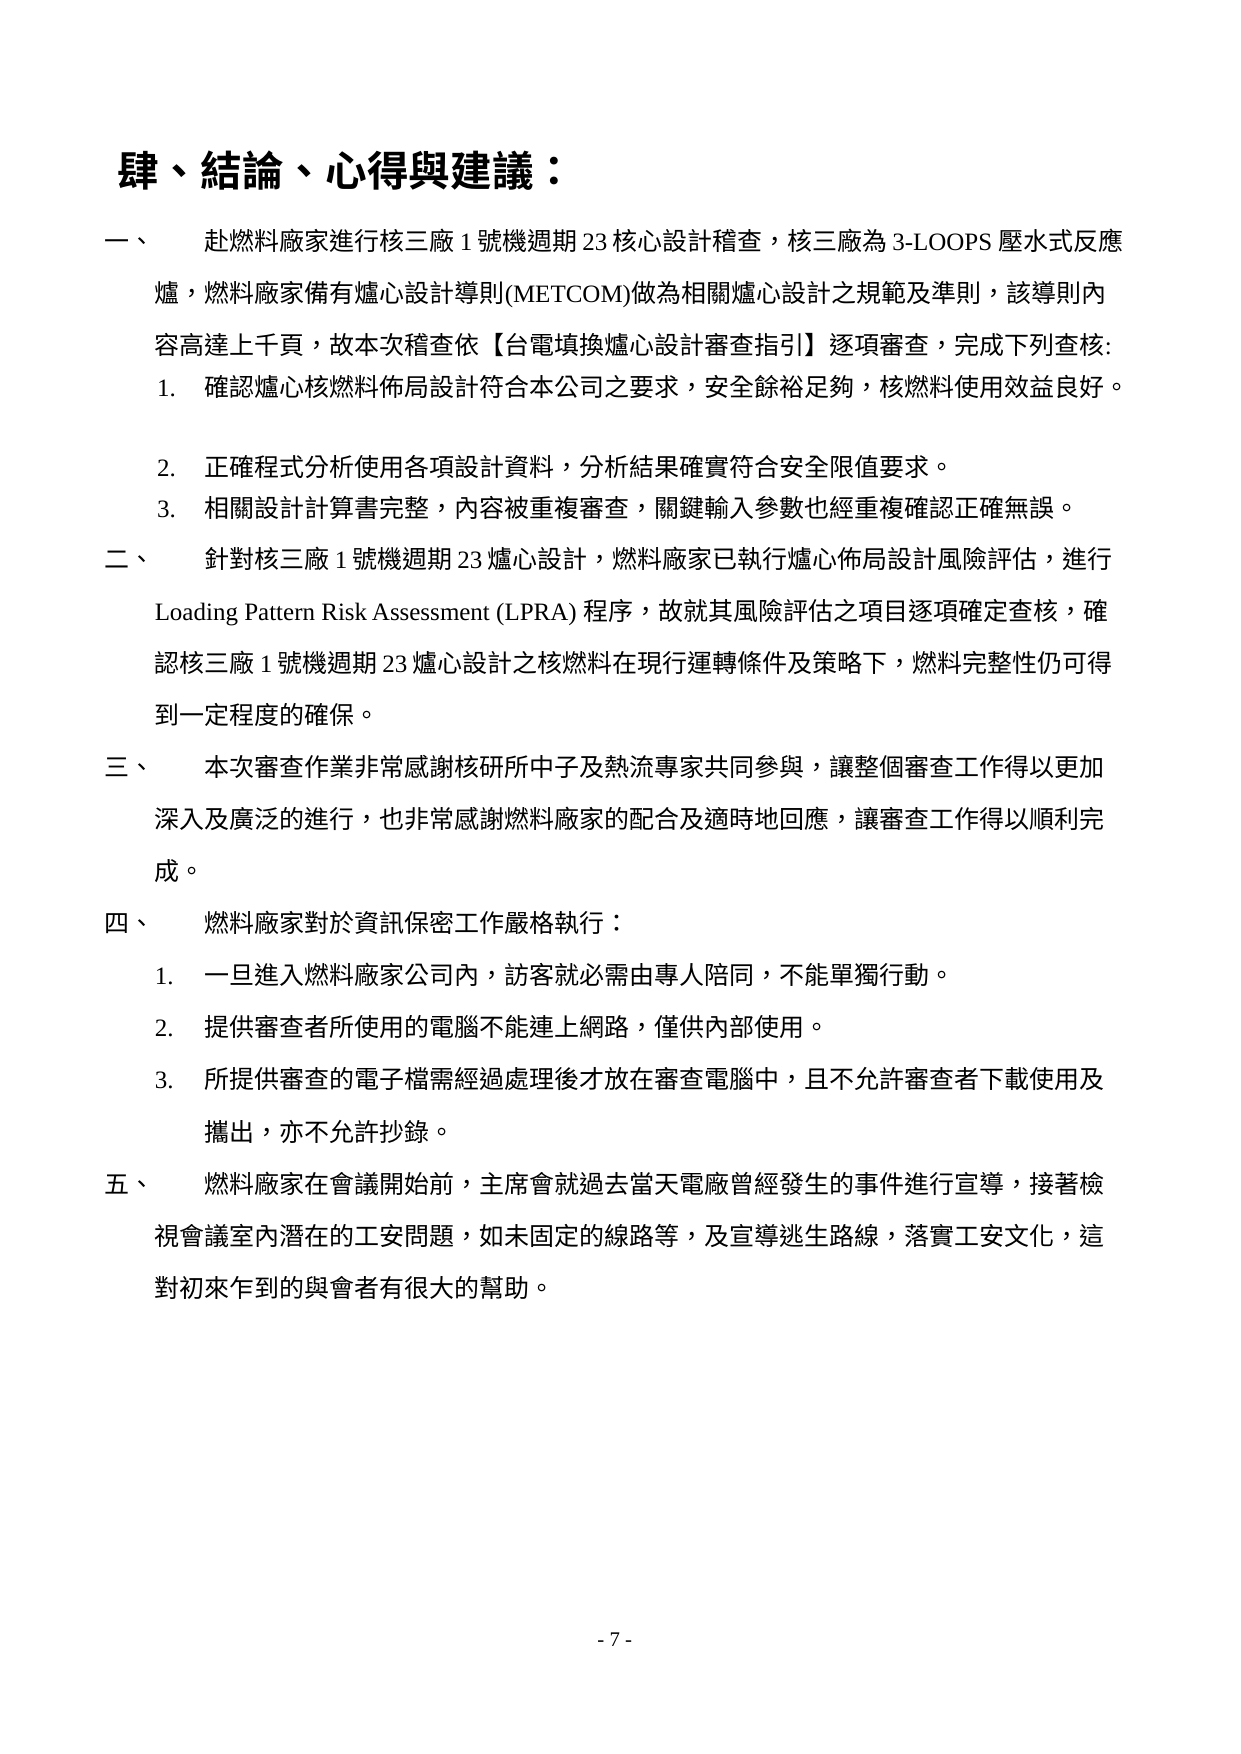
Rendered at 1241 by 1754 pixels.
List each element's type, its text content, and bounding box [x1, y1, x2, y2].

list 赴燃料廠家進行核三廠1號機週期23核心設計稽查，核三廠為3-LOOPS 壓水式反應爐，燃料廠家備有爐心設計導則(METCOM)做為相關爐心設計之規範及準則，該導則內容高達上千頁，故本次稽查依【台電填換爐心設計審查指引】逐項審查，完成下列查核: [104, 209, 1124, 365]
list 確認爐心核燃料佈局設計符合本公司之要求，安全餘裕足夠，核燃料使用效益良好。 [154, 365, 1108, 446]
list 針對核三廠1號機週期23爐心設計，燃料廠家已執行爐心佈局設計風險評估，進行Loading Pattern Risk Assessment (LPRA) 程序，故就其風險評估之項目逐項確定查核，確認核三廠1號機週期23爐心設計之核燃料在現行運轉條件及策略下，燃料完整性仍可得到一定程度的確保。 [104, 526, 1124, 735]
list 燃料廠家在會議開始前，主席會就過去當天電廠曾經發生的事件進行宣導，接著檢視會議室內潛在的工安問題，如未固定的線路等，及宣導逃生路線，落實工安文化，這對初來乍到的與會者有很大的幫助。 [104, 1151, 1124, 1308]
list 相關設計計算書完整，內容被重複審查，關鍵輸入參數也經重複確認正確無誤。 [154, 486, 1108, 526]
list 一旦進入燃料廠家公司內，訪客就必需由專人陪同，不能單獨行動。 [154, 943, 1124, 995]
list 本次審查作業非常感謝核研所中子及熱流專家共同參與，讓整個審查工作得以更加深入及廣泛的進行，也非常感謝燃料廠家的配合及適時地回應，讓審查工作得以順利完成。 [104, 735, 1124, 891]
list 燃料廠家對於資訊保密工作嚴格執行： [104, 891, 1124, 943]
list 正確程式分析使用各項設計資料，分析結果確實符合安全限值要求。 [154, 446, 1108, 486]
text 肆、結論、心得與建議： [104, 128, 1124, 209]
list 所提供審查的電子檔需經過處理後才放在審查電腦中，且不允許審查者下載使用及攜出，亦不允許抄錄。 [154, 1047, 1124, 1151]
list 提供審查者所使用的電腦不能連上網路，僅供內部使用。 [154, 995, 1124, 1047]
